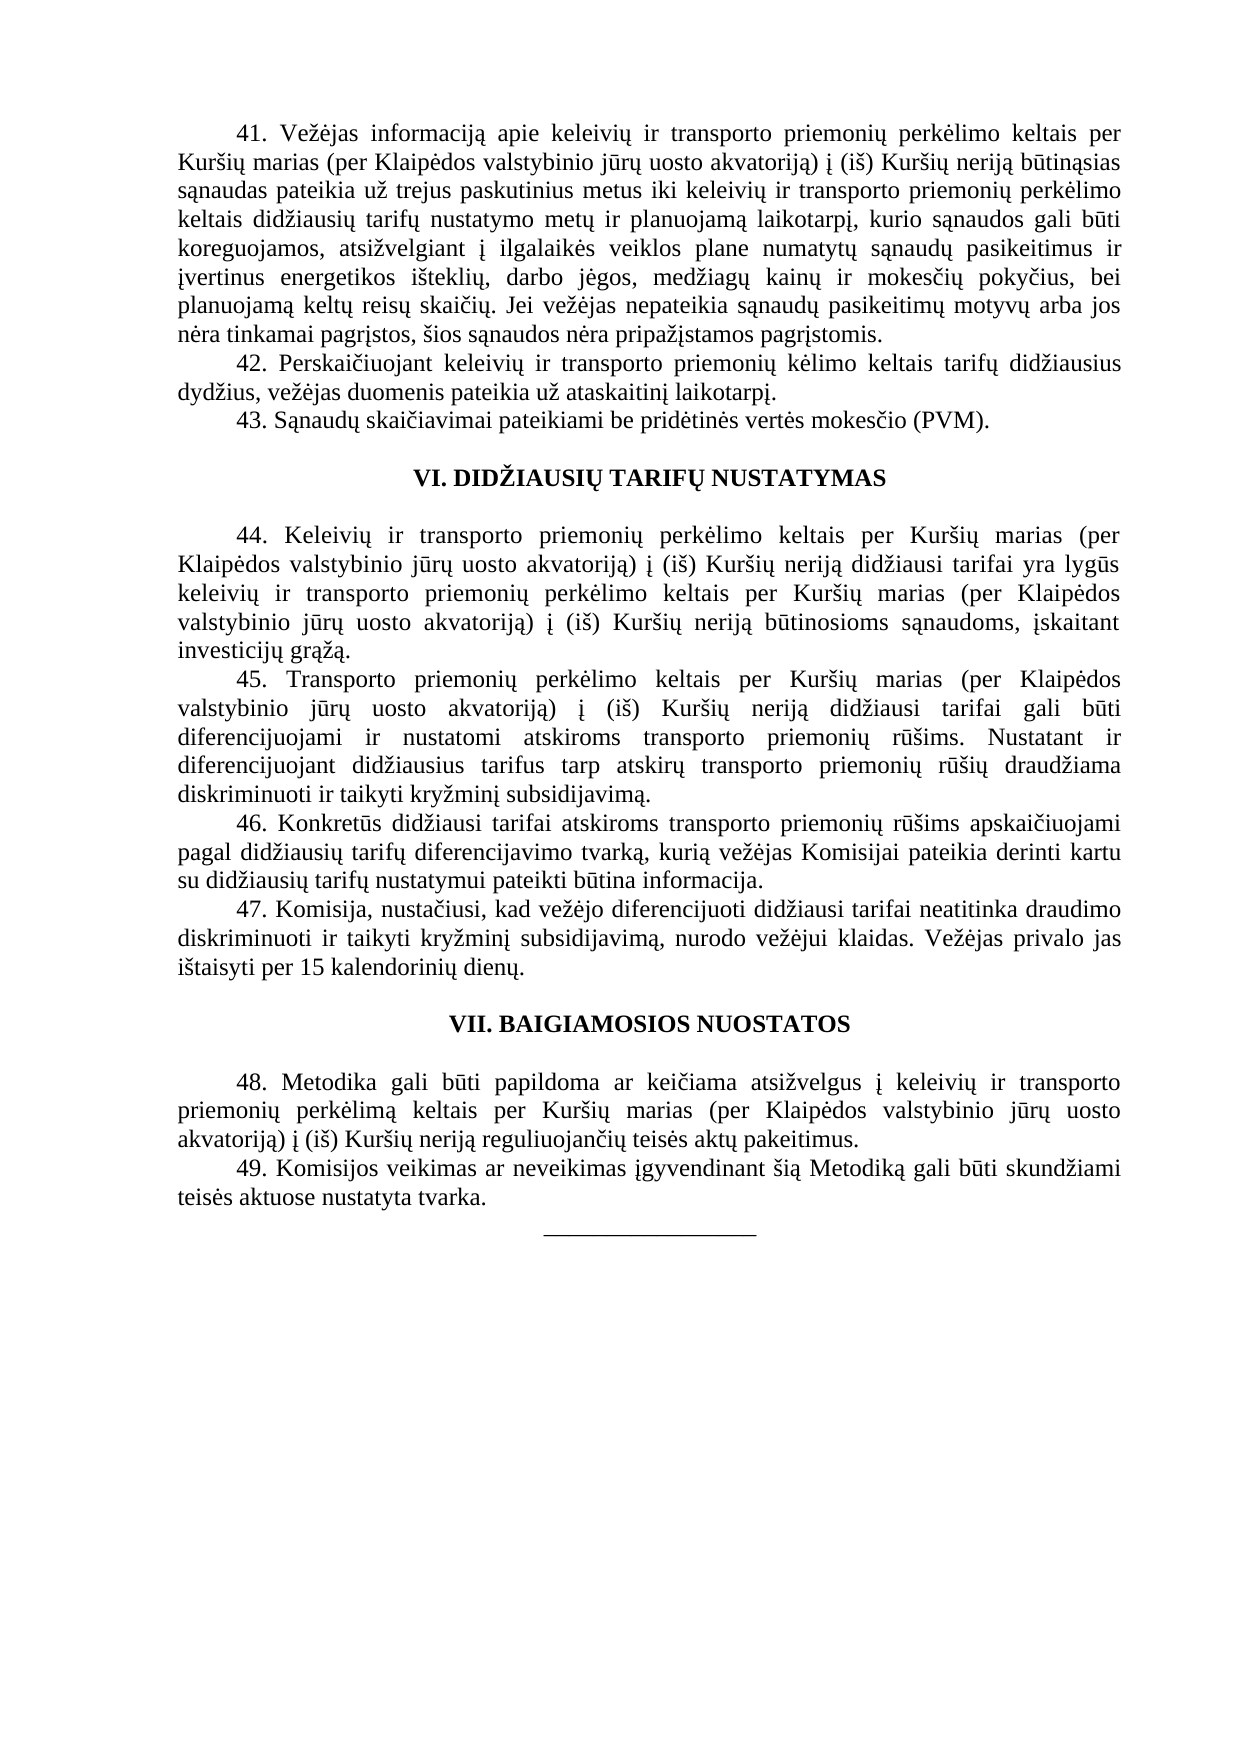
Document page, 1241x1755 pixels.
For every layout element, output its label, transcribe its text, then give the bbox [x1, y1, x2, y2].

text VI. DIDŽIAUSIŲ TARIFŲ NUSTATYMAS [177, 463, 1122, 492]
text 45. Transporto priemonių perkėlimo keltais per Kuršių marias (per Klaipėdos valstybinio jūrų uosto akvatoriją) į (iš) Kuršių neriją didžiausi tarifai gali būti diferencijuojami ir nustatomi atskiroms transporto priemonių rūšims. Nustatant ir diferencijuojant didžiausius tarifus tarp atskirų transporto priemonių rūšių draudžiama diskriminuoti ir taikyti kryžminį subsidijavimą. [177, 664, 1122, 808]
text 46. Konkretūs didžiausi tarifai atskiroms transporto priemonių rūšims apskaičiuojami pagal didžiausių tarifų diferencijavimo tvarką, kurią vežėjas Komisijai pateikia derinti kartu su didžiausių tarifų nustatymui pateikti būtina informacija. [177, 808, 1122, 894]
text 42. Perskaičiuojant keleivių ir transporto priemonių kėlimo keltais tarifų didžiausius dydžius, vežėjas duomenis pateikia už ataskaitinį laikotarpį. [177, 348, 1122, 406]
text 48. Metodika gali būti papildoma ar keičiama atsižvelgus į keleivių ir transporto priemonių perkėlimą keltais per Kuršių marias (per Klaipėdos valstybinio jūrų uosto akvatoriją) į (iš) Kuršių neriją reguliuojančių teisės aktų pakeitimus. [177, 1067, 1122, 1153]
text 44. Keleivių ir transporto priemonių perkėlimo keltais per Kuršių marias (per Klaipėdos valstybinio jūrų uosto akvatoriją) į (iš) Kuršių neriją didžiausi tarifai yra lygūs keleivių ir transporto priemonių perkėlimo keltais per Kuršių marias (per Klaipėdos valstybinio jūrų uosto akvatoriją) į (iš) Kuršių neriją būtinosioms sąnaudoms, įskaitant investicijų grąžą. [177, 521, 1122, 664]
text 43. Sąnaudų skaičiavimai pateikiami be pridėtinės vertės mokesčio (PVM). [177, 406, 1122, 434]
text VII. BAIGIAMOSIOS NUOSTATOS [177, 1009, 1122, 1038]
text 41. Vežėjas informaciją apie keleivių ir transporto priemonių perkėlimo keltais per Kuršių marias (per Klaipėdos valstybinio jūrų uosto akvatoriją) į (iš) Kuršių neriją būtinąsias sąnaudas pateikia už trejus paskutinius metus iki keleivių ir transporto priemonių perkėlimo keltais didžiausių tarifų nustatymo metų ir planuojamą laikotarpį, kurio sąnaudos gali būti koreguojamos, atsižvelgiant į ilgalaikės veiklos plane numatytų sąnaudų pasikeitimus ir įvertinus energetikos išteklių, darbo jėgos, medžiagų kainų ir mokesčių pokyčius, bei planuojamą keltų reisų skaičių. Jei vežėjas nepateikia sąnaudų pasikeitimų motyvų arba jos nėra tinkamai pagrįstos, šios sąnaudos nėra pripažįstamos pagrįstomis. [177, 118, 1122, 348]
text 49. Komisijos veikimas ar neveikimas įgyvendinant šią Metodiką gali būti skundžiami teisės aktuose nustatyta tvarka. [177, 1153, 1122, 1211]
text _________________ [177, 1211, 1122, 1239]
text 47. Komisija, nustačiusi, kad vežėjo diferencijuoti didžiausi tarifai neatitinka draudimo diskriminuoti ir taikyti kryžminį subsidijavimą, nurodo vežėjui klaidas. Vežėjas privalo jas ištaisyti per 15 kalendorinių dienų. [177, 894, 1122, 981]
